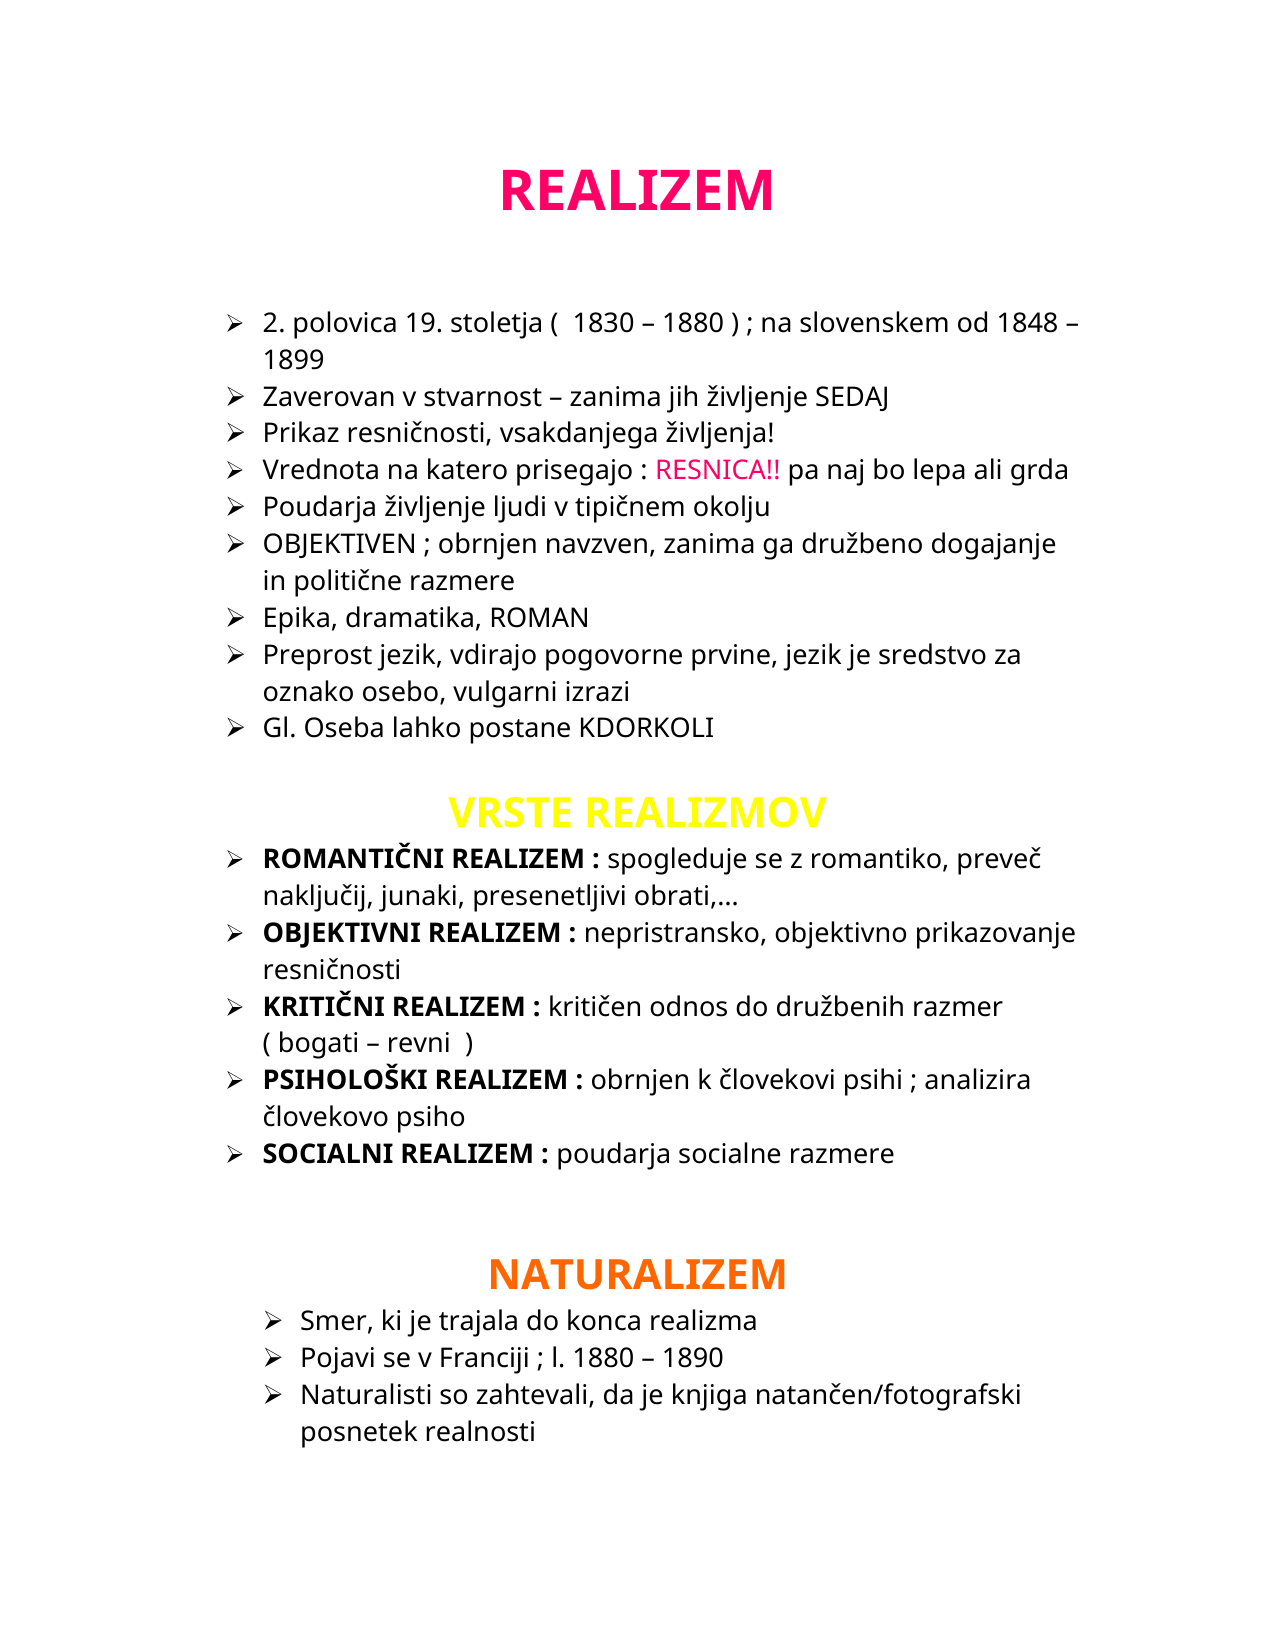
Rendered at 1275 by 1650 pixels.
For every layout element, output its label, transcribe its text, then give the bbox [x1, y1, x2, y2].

list OBJEKTIVEN ; obrnjen navzven, zanima ga družbeno dogajanje in politične razmere [225, 524, 1087, 598]
text VRSTE REALIZMOV [187, 783, 1087, 839]
list Smer, ki je trajala do konca realizma [262, 1302, 1087, 1339]
list Gl. Oseba lahko postane KDORKOLI [225, 709, 1087, 746]
list Epika, dramatika, ROMAN [225, 598, 1087, 635]
list Preprost jezik, vdirajo pogovorne prvine, jezik je sredstvo za oznako osebo, vulgarni izrazi [225, 635, 1087, 709]
list SOCIALNI REALIZEM : poudarja socialne razmere [225, 1134, 1087, 1171]
list OBJEKTIVNI REALIZEM : nepristransko, objektivno prikazovanje resničnosti [225, 913, 1087, 987]
list Poudarja življenje ljudi v tipičnem okolju [225, 488, 1087, 524]
list Naturalisti so zahtevali, da je knjiga natančen/fotografski posnetek realnosti [262, 1376, 1087, 1449]
list Pojavi se v Franciji ; l. 1880 – 1890 [262, 1339, 1087, 1376]
list ROMANTIČNI REALIZEM : spogleduje se z romantiko, preveč naključij, junaki, presenetljivi obrati,… [225, 839, 1087, 913]
text REALIZEM [187, 150, 1087, 227]
list 2. polovica 19. stoletja ( 1830 – 1880 ) ; na slovenskem od 1848 – 1899 [225, 303, 1087, 377]
list Zaverovan v stvarnost – zanima jih življenje SEDAJ [225, 377, 1087, 414]
text NATURALIZEM [187, 1245, 1087, 1302]
list Prikaz resničnosti, vsakdanjega življenja! [225, 414, 1087, 451]
list Vrednota na katero prisegajo : RESNICA!! pa naj bo lepa ali grda [225, 451, 1087, 488]
list PSIHOLOŠKI REALIZEM : obrnjen k človekovi psihi ; analizira človekovo psiho [225, 1061, 1087, 1134]
list KRITIČNI REALIZEM : kritičen odnos do družbenih razmer ( bogati – revni ) [225, 987, 1087, 1061]
